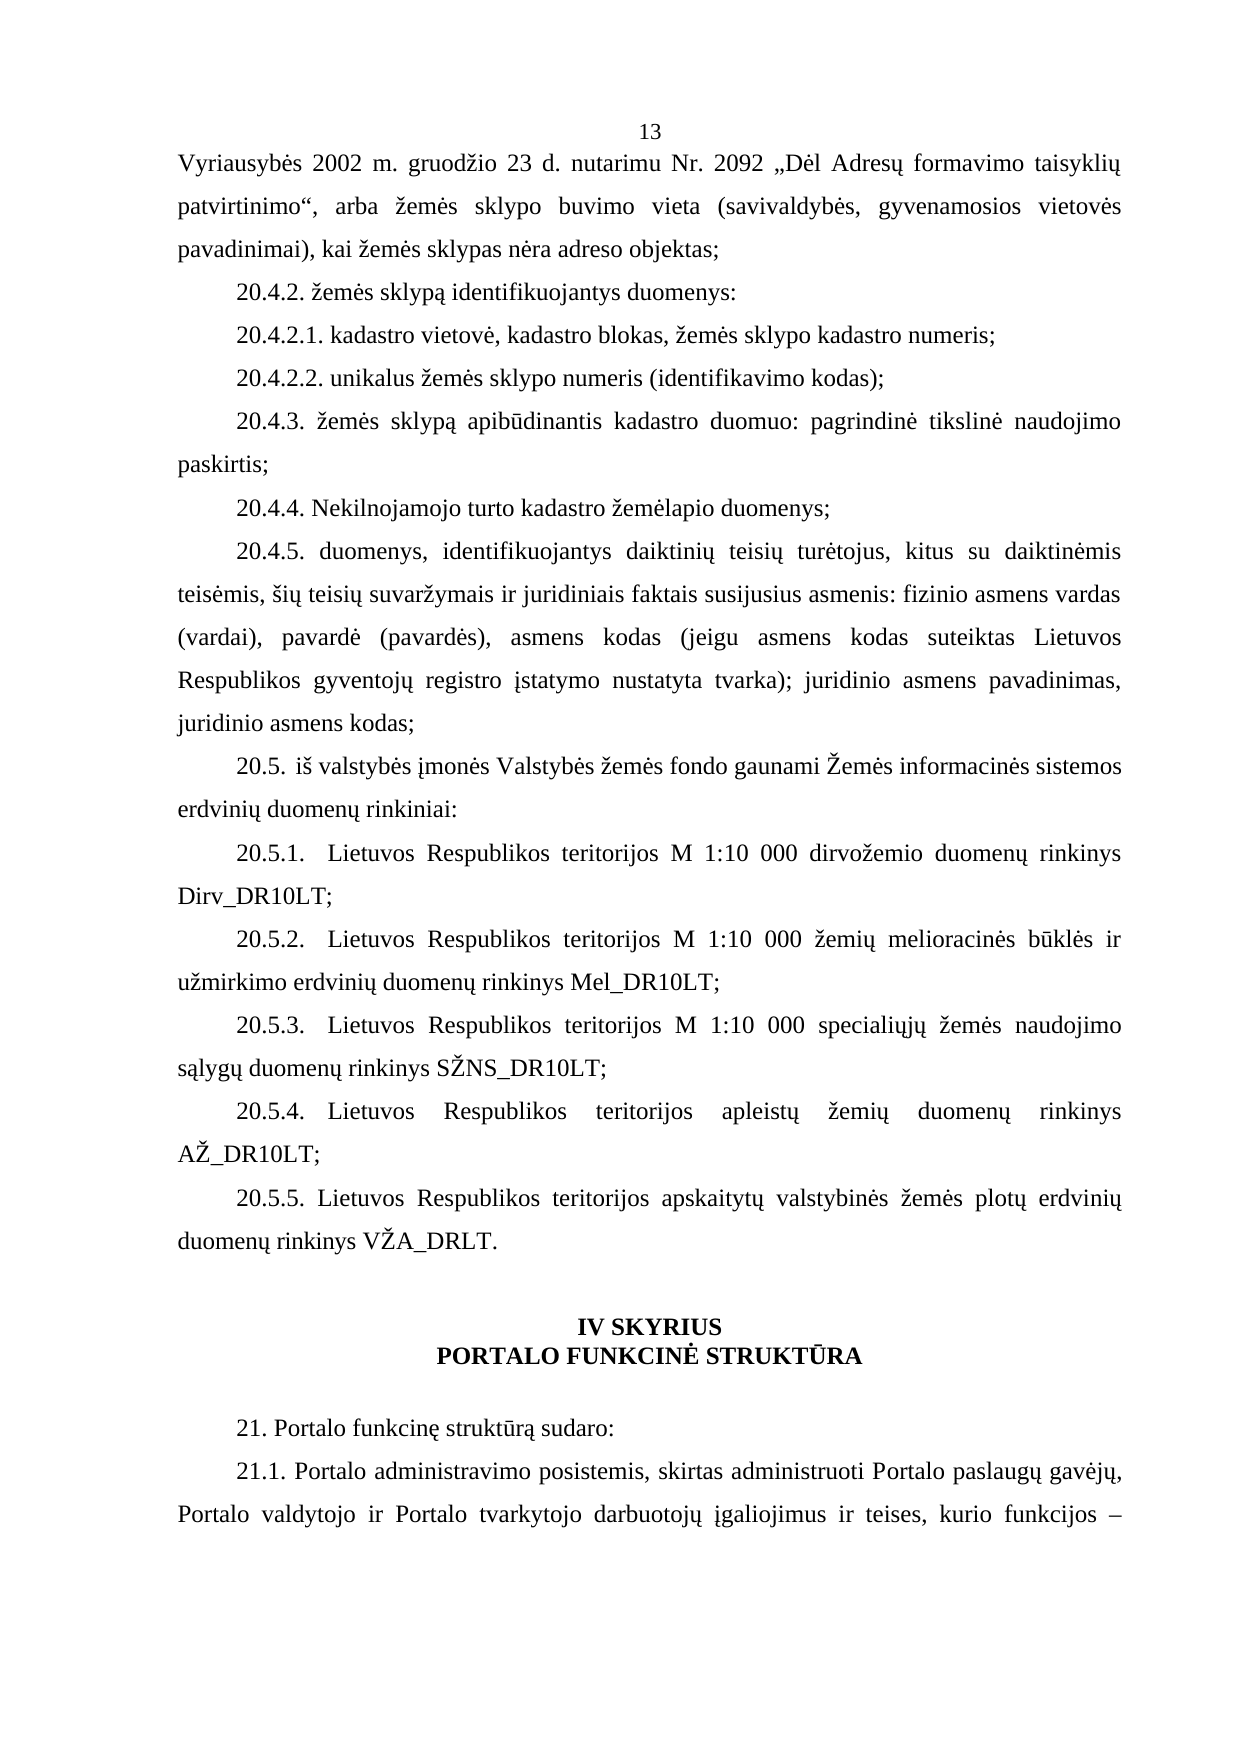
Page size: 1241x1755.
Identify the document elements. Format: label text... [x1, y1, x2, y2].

text 20.4.2.2. unikalus žemės sklypo numeris (identifikavimo kodas); [177, 363, 1122, 392]
text 20.5.3. Lietuvos Respublikos teritorijos M 1:10 000 specialiųjų žemės naudojimo sąlygų duomenų rinkinys SŽNS_DR10LT; [177, 1010, 1122, 1082]
text PORTALO FUNKCINĖ STRUKTŪRA [177, 1341, 1122, 1369]
text 21. Portalo funkcinę struktūrą sudaro: [177, 1413, 1122, 1441]
text Vyriausybės 2002 m. gruodžio 23 d. nutarimu Nr. 2092 „Dėl Adresų formavimo taisyklių patvirtinimo“, arba žemės sklypo buvimo vieta (savivaldybės, gyvenamosios vietovės pavadinimai), kai žemės sklypas nėra adreso objektas; [177, 148, 1122, 263]
text 20.4.5. duomenys, identifikuojantys daiktinių teisių turėtojus, kitus su daiktinėmis teisėmis, šių teisių suvaržymais ir juridiniais faktais susijusius asmenis: fizinio asmens vardas (vardai), pavardė (pavardės), asmens kodas (jeigu asmens kodas suteiktas Lietuvos Respublikos gyventojų registro įstatymo nustatyta tvarka); juridinio asmens pavadinimas, juridinio asmens kodas; [177, 536, 1122, 737]
text 21.1. Portalo administravimo posistemis, skirtas administruoti Portalo paslaugų gavėjų, Portalo valdytojo ir Portalo tvarkytojo darbuotojų įgaliojimus ir teises, kurio funkcijos – [177, 1456, 1122, 1528]
text 20.5.2. Lietuvos Respublikos teritorijos M 1:10 000 žemių melioracinės būklės ir užmirkimo erdvinių duomenų rinkinys Mel_DR10LT; [177, 924, 1122, 996]
text 20.4.4. Nekilnojamojo turto kadastro žemėlapio duomenys; [177, 493, 1122, 521]
text 20.5.5. Lietuvos Respublikos teritorijos apskaitytų valstybinės žemės plotų erdvinių duomenų rinkinys VŽA_DRLT. [177, 1183, 1122, 1254]
text 20.5. iš valstybės įmonės Valstybės žemės fondo gaunami Žemės informacinės sistemos erdvinių duomenų rinkiniai: [177, 751, 1122, 823]
text IV SKYRIUS [177, 1312, 1122, 1341]
text 20.5.4. Lietuvos Respublikos teritorijos apleistų žemių duomenų rinkinys AŽ_DR10LT; [177, 1096, 1122, 1168]
text 20.5.1. Lietuvos Respublikos teritorijos M 1:10 000 dirvožemio duomenų rinkinys Dirv_DR10LT; [177, 838, 1122, 909]
text 20.4.2.1. kadastro vietovė, kadastro blokas, žemės sklypo kadastro numeris; [177, 320, 1122, 349]
text 20.4.2. žemės sklypą identifikuojantys duomenys: [177, 277, 1122, 306]
text 20.4.3. žemės sklypą apibūdinantis kadastro duomuo: pagrindinė tikslinė naudojimo paskirtis; [177, 406, 1122, 478]
